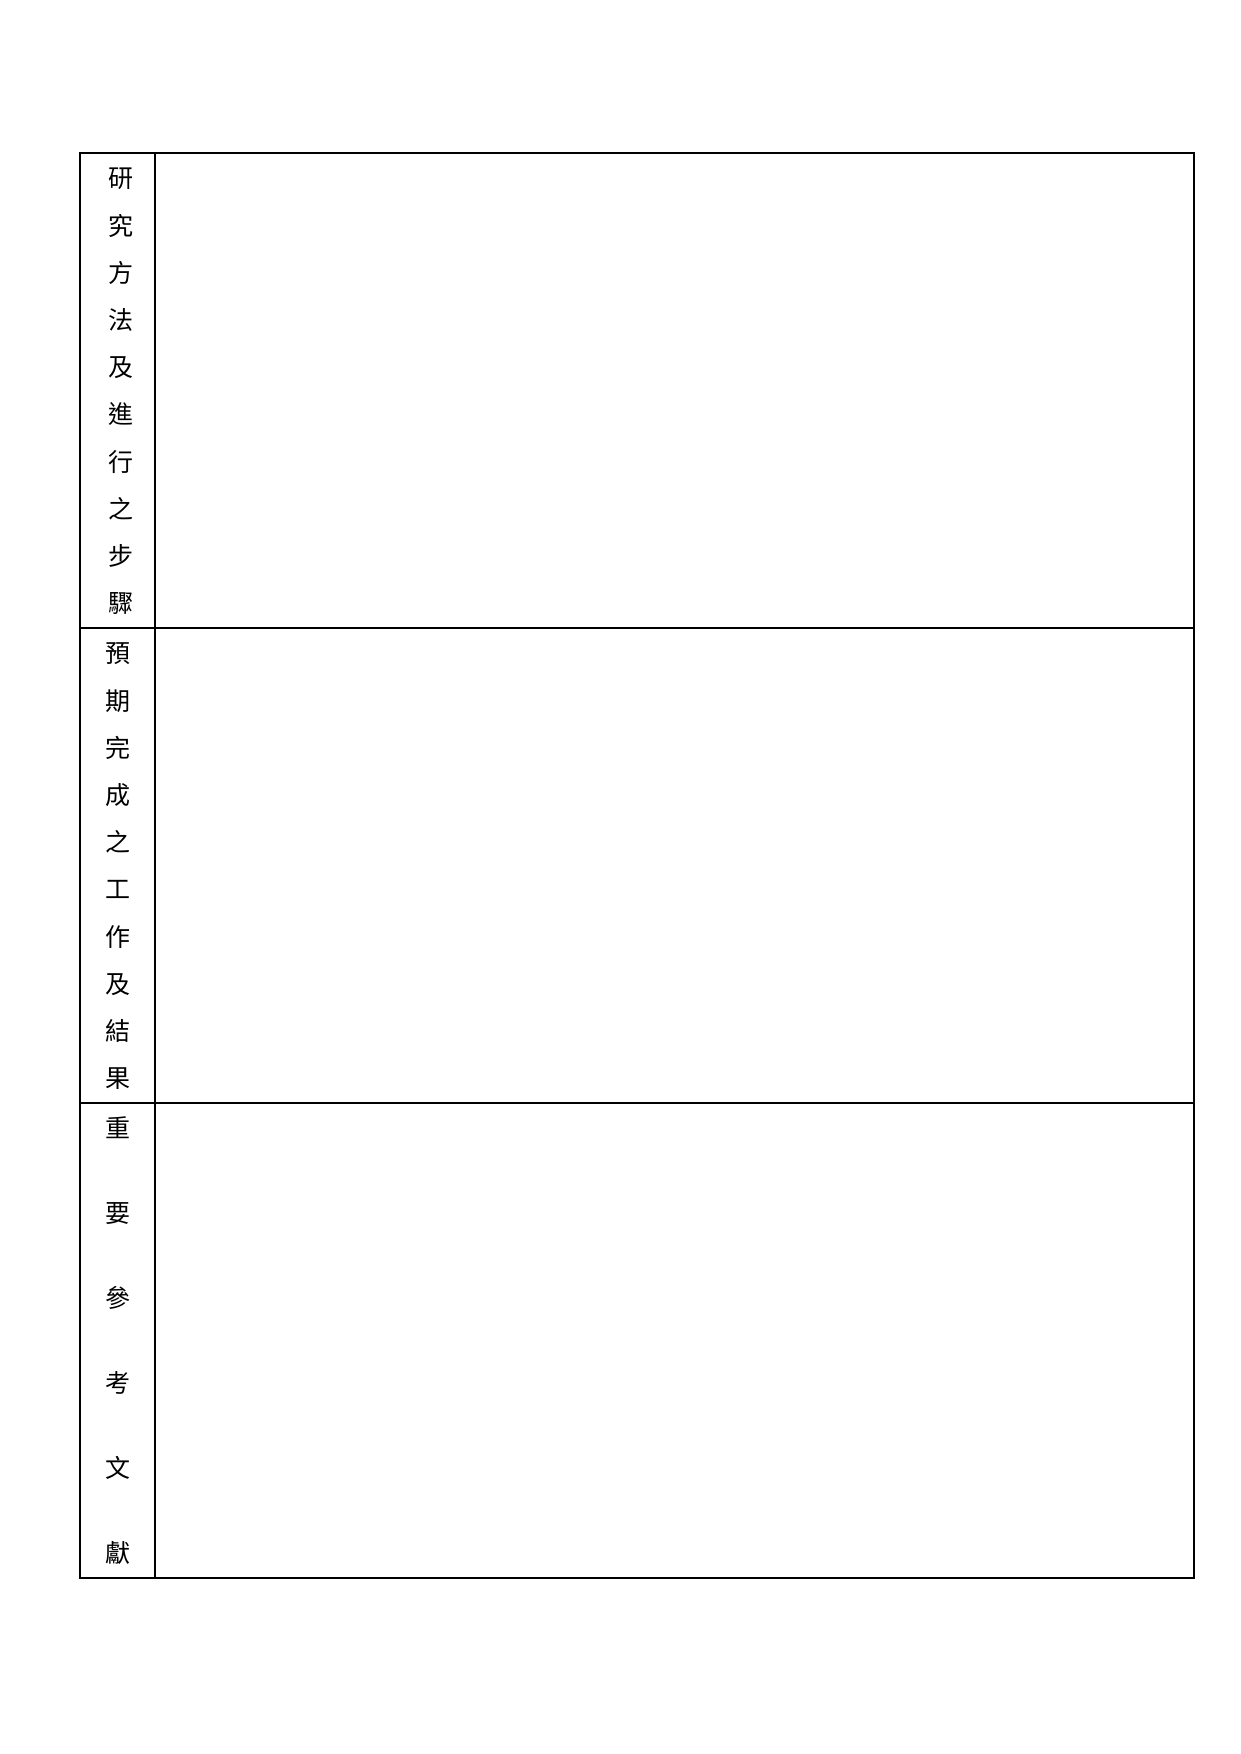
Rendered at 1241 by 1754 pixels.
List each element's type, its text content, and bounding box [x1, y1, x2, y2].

table_cell 預期完成之工作及結果 [81, 629, 154, 1102]
table_cell [156, 629, 1193, 1102]
table_cell 重要參考文獻 [81, 1104, 154, 1577]
table_cell [156, 1104, 1193, 1577]
table_header [156, 154, 1193, 627]
table_header 研究方法及進行之步驟 [81, 154, 154, 627]
